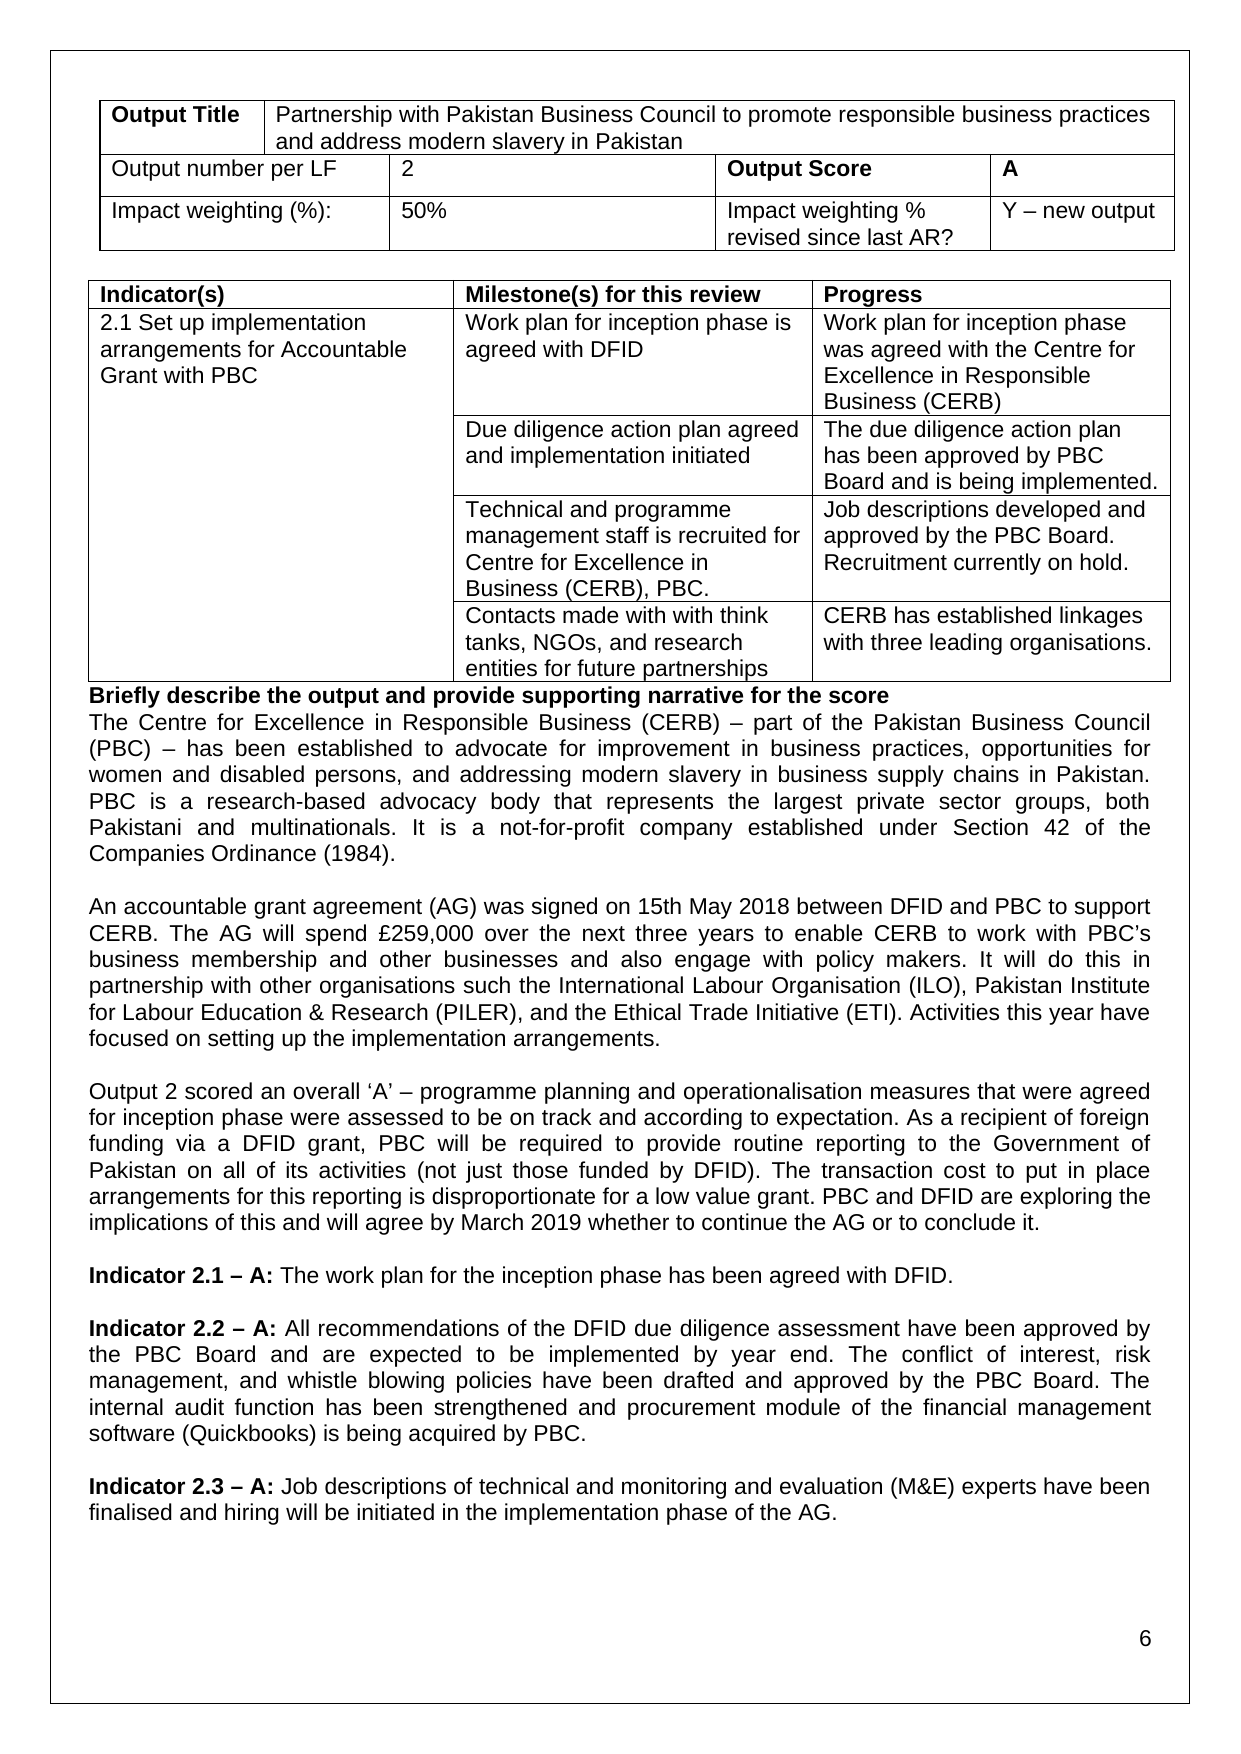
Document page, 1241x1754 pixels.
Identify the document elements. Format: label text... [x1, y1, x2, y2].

table_cell Output number per LF [101, 155, 389, 196]
table_cell Y – new output [991, 197, 1174, 250]
text Indicator 2.1 – A: The work plan for the inception phase has been agreed with DFID. [89, 1262, 1152, 1288]
table_header Output Title [101, 101, 264, 154]
table_cell The due diligence action plan has been approved by PBC Board and is being implemented. [813, 416, 1170, 495]
table_cell Output Score [716, 155, 990, 196]
table_header Indicator(s) [89, 281, 453, 308]
table_cell Job descriptions developed and approved by the PBC Board. Recruitment currently on hold. [813, 496, 1170, 601]
table_cell 50% [390, 197, 715, 250]
table_cell A [991, 155, 1174, 196]
table_cell Work plan for inception phase was agreed with the Centre for Excellence in Responsible Business (CERB) [813, 309, 1170, 414]
text The Centre for Excellence in Responsible Business (CERB) – part of the Pakistan Business Council (PBC) – has been established to advocate for improvement in business practices, opportunities for women and disabled persons, and addressing modern slavery in business supply chains in Pakistan. PBC is a research-based advocacy body that represents the largest private sector groups, both Pakistani and multinationals. It is a not-for-profit company established under Section 42 of the Companies Ordinance (1984). [89, 709, 1152, 867]
table_cell 2 [390, 155, 715, 196]
table_cell Technical and programme management staff is recruited for Centre for Excellence in Business (CERB), PBC. [454, 496, 812, 601]
table_cell Impact weighting (%): [101, 197, 389, 250]
table_header Milestone(s) for this review [454, 281, 812, 308]
table_cell Due diligence action plan agreed and implementation initiated [454, 416, 812, 495]
text An accountable grant agreement (AG) was signed on 15th May 2018 between DFID and PBC to support CERB. The AG will spend £259,000 over the next three years to enable CERB to work with PBC’s business membership and other businesses and also engage with policy makers. It will do this in partnership with other organisations such the International Labour Organisation (ILO), Pakistan Institute for Labour Education & Research (PILER), and the Ethical Trade Initiative (ETI). Activities this year have focused on setting up the implementation arrangements. [89, 893, 1152, 1051]
table_header Partnership with Pakistan Business Council to promote responsible business practices and address modern slavery in Pakistan [265, 101, 1174, 154]
text Indicator 2.2 – A: All recommendations of the DFID due diligence assessment have been approved by the PBC Board and are expected to be implemented by year end. The conflict of interest, risk management, and whistle blowing policies have been drafted and approved by the PBC Board. The internal audit function has been strengthened and procurement module of the financial management software (Quickbooks) is being acquired by PBC. [89, 1315, 1152, 1447]
table_cell Work plan for inception phase is agreed with DFID [454, 309, 812, 414]
text Indicator 2.3 – A: Job descriptions of technical and monitoring and evaluation (M&E) experts have been finalised and hiring will be initiated in the implementation phase of the AG. [89, 1473, 1152, 1526]
text Output 2 scored an overall ‘A’ – programme planning and operationalisation measures that were agreed for inception phase were assessed to be on track and according to expectation. As a recipient of foreign funding via a DFID grant, PBC will be required to provide routine reporting to the Government of Pakistan on all of its activities (not just those funded by DFID). The transaction cost to put in place arrangements for this reporting is disproportionate for a low value grant. PBC and DFID are exploring the implications of this and will agree by March 2019 whether to continue the AG or to conclude it. [89, 1078, 1152, 1236]
text Briefly describe the output and provide supporting narrative for the score [89, 682, 1152, 709]
table_header Progress [813, 281, 1170, 308]
table_cell Contacts made with with think tanks, NGOs, and research entities for future partnerships [454, 602, 812, 681]
table_cell 2.1 Set up implementation arrangements for Accountable Grant with PBC [89, 309, 453, 681]
table_cell CERB has established linkages with three leading organisations. [813, 602, 1170, 681]
table_cell Impact weighting % revised since last AR? [716, 197, 990, 250]
